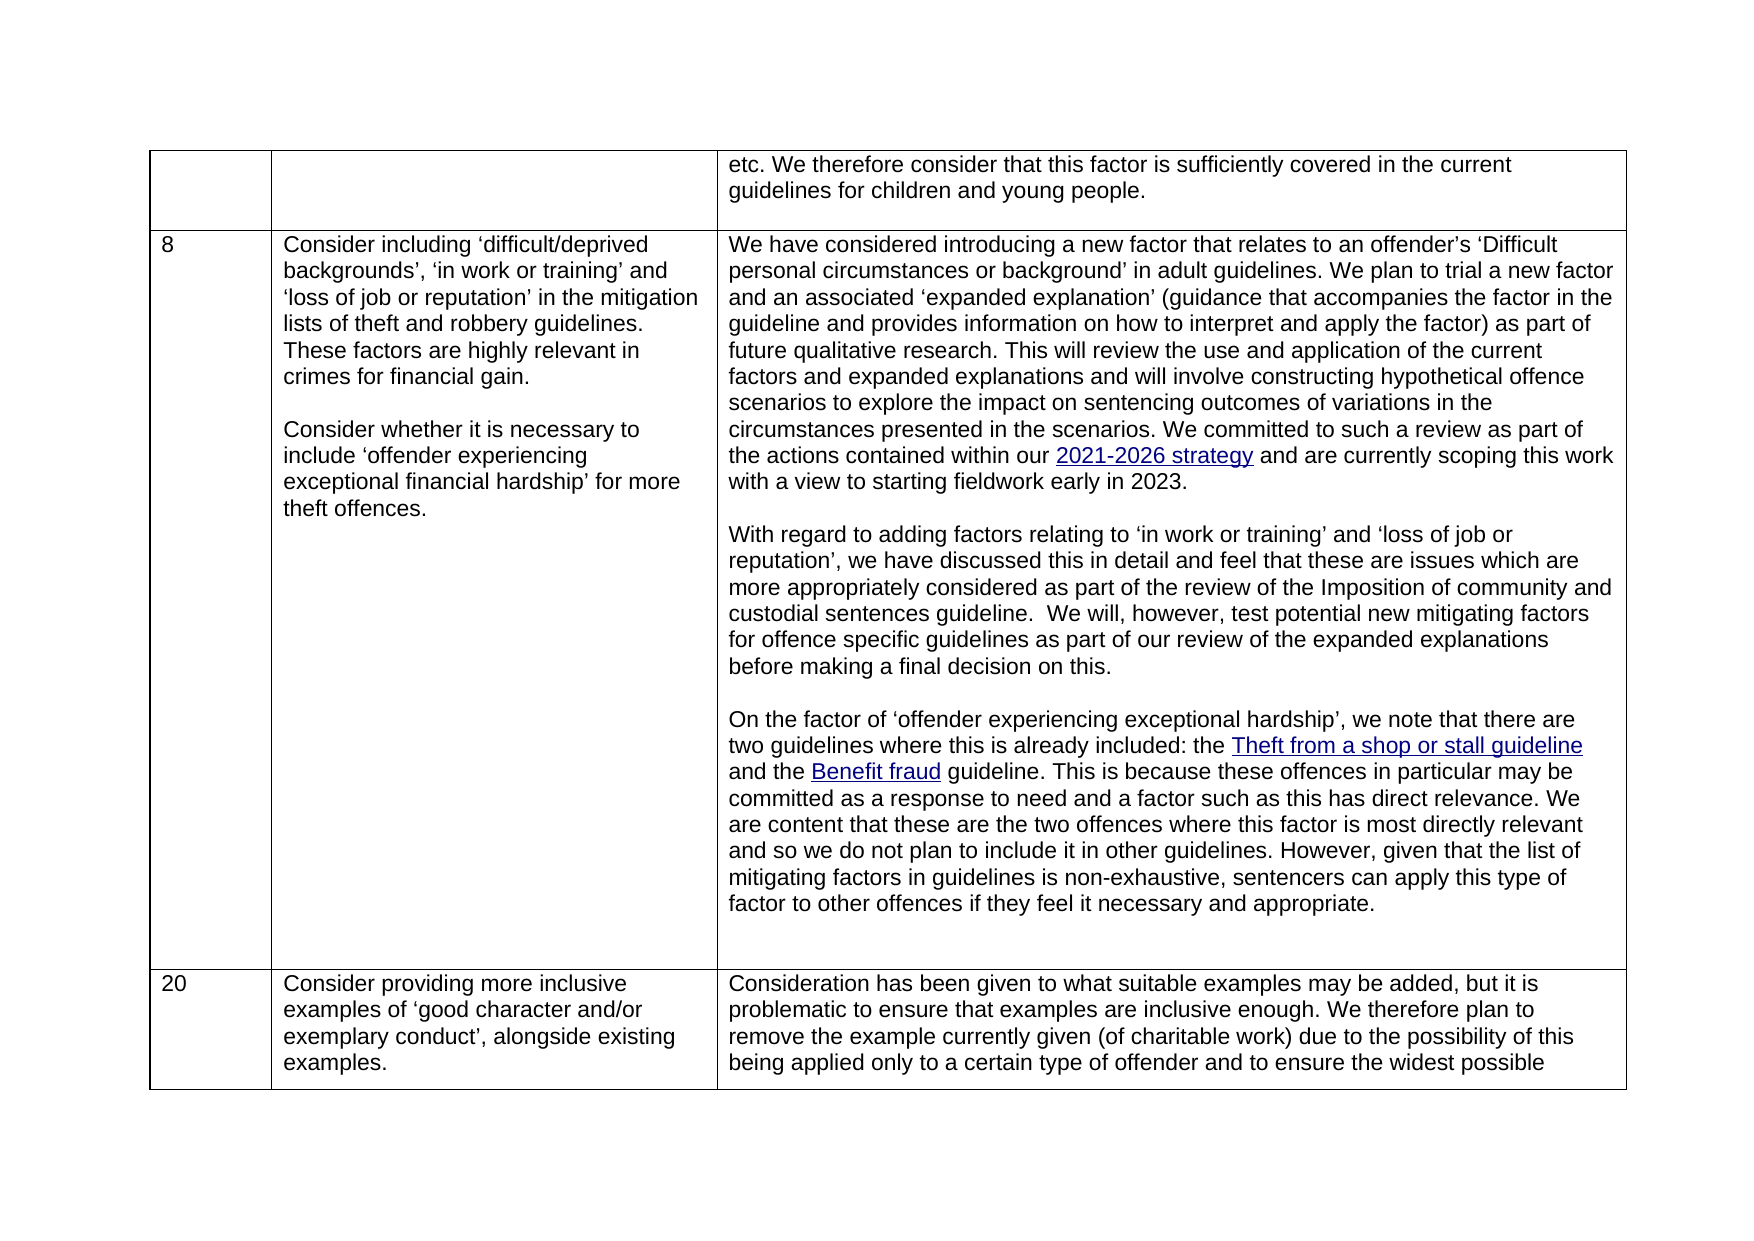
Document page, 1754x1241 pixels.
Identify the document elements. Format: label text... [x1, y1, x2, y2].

table_cell [151, 151, 271, 230]
table_cell 8 [151, 231, 271, 969]
table_cell Consider providing more inclusive examples of ‘good character and/or exemplary conduct’, alongside existing examples. [272, 970, 717, 1089]
table_cell 20 [151, 970, 271, 1089]
table_cell Consider including ‘difficult/deprived backgrounds’, ‘in work or training’ and ‘loss of job or reputation’ in the mitigation lists of theft and robbery guidelines. These factors are highly relevant in crimes for financial gain. Consider whether it is necessary to include ‘offender experiencing exceptional financial hardship’ for more theft offences. [272, 231, 717, 969]
table_cell etc. We therefore consider that this factor is sufficiently covered in the current guidelines for children and young people. [718, 151, 1626, 230]
table_cell Consideration has been given to what suitable examples may be added, but it is problematic to ensure that examples are inclusive enough. We therefore plan to remove the example currently given (of charitable work) due to the possibility of this being applied only to a certain type of offender and to ensure the widest possible [718, 970, 1626, 1089]
table_cell We have considered introducing a new factor that relates to an offender’s ‘Difficult personal circumstances or background’ in adult guidelines. We plan to trial a new factor and an associated ‘expanded explanation’ (guidance that accompanies the factor in the guideline and provides information on how to interpret and apply the factor) as part of future qualitative research. This will review the use and application of the current factors and expanded explanations and will involve constructing hypothetical offence scenarios to explore the impact on sentencing outcomes of variations in the circumstances presented in the scenarios. We committed to such a review as part of the actions contained within our 2021-2026 strategy and are currently scoping this work with a view to starting fieldwork early in 2023. With regard to adding factors relating to ‘in work or training’ and ‘loss of job or reputation’, we have discussed this in detail and feel that these are issues which are more appropriately considered as part of the review of the Imposition of community and custodial sentences guideline. We will, however, test potential new mitigating factors for offence specific guidelines as part of our review of the expanded explanations before making a final decision on this. On the factor of ‘offender experiencing exceptional hardship’, we note that there are two guidelines where this is already included: the Theft from a shop or stall guideline and the Benefit fraud guideline. This is because these offences in particular may be committed as a response to need and a factor such as this has direct relevance. We are content that these are the two offences where this factor is most directly relevant and so we do not plan to include it in other guidelines. However, given that the list of mitigating factors in guidelines is non-exhaustive, sentencers can apply this type of factor to other offences if they feel it necessary and appropriate. [718, 231, 1626, 969]
table_cell [272, 151, 717, 230]
